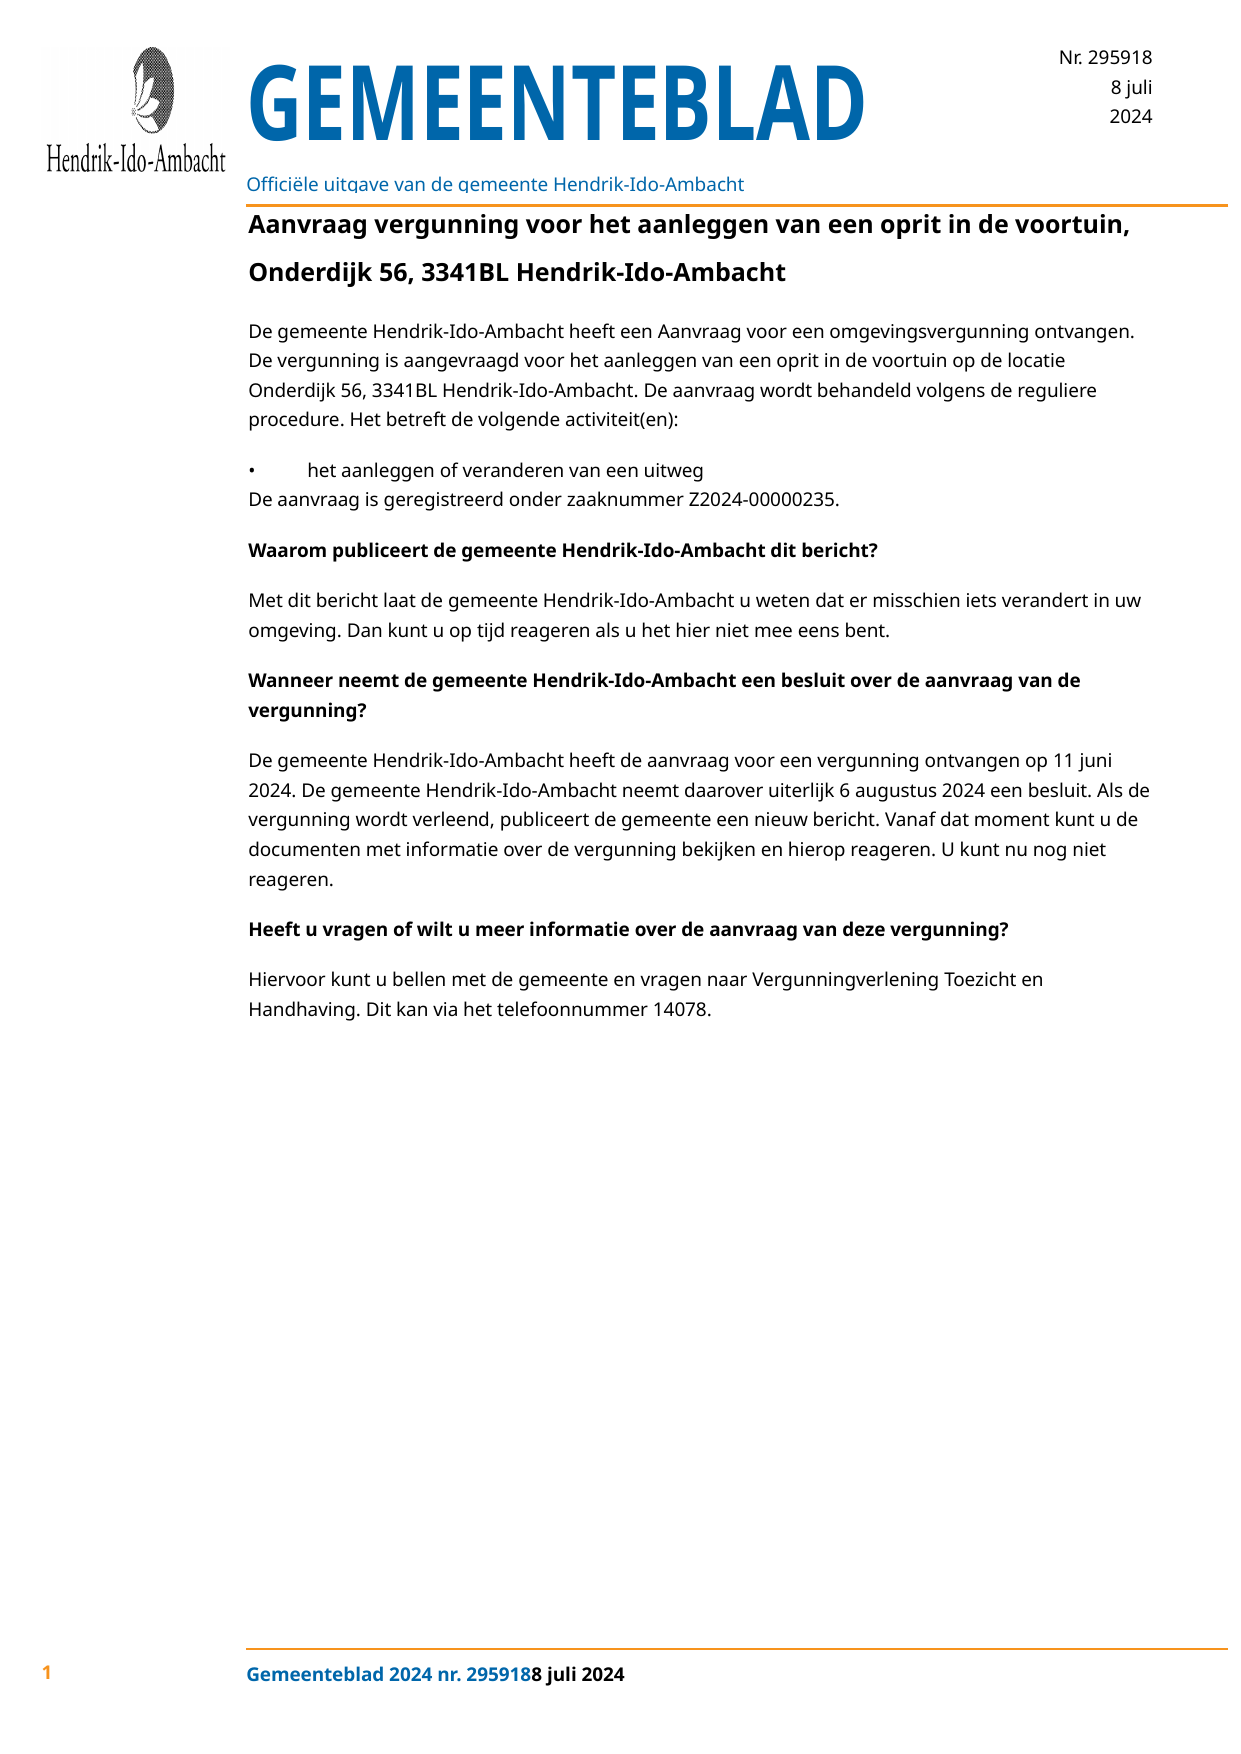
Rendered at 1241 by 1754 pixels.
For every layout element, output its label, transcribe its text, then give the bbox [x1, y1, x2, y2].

text Waarom publiceert de gemeente Hendrik-Ido-Ambacht dit bericht? [248, 537, 1152, 563]
text Aanvraag vergunning voor het aanleggen van een oprit in de voortuin, Onderdijk 56, 3341BL Hendrik-Ido-Ambacht [248, 207, 1152, 288]
text Heeft u vragen of wilt u meer informatie over de aanvraag van deze vergunning? [248, 916, 1152, 942]
text De aanvraag is geregistreerd onder zaaknummer Z2024-00000235. [248, 487, 1152, 512]
text De gemeente Hendrik-Ido-Ambacht heeft een Aanvraag voor een omgevingsvergunning ontvangen. De vergunning is aangevraagd voor het aanleggen van een oprit in de voortuin op de locatie Onderdijk 56, 3341BL Hendrik-Ido-Ambacht. De aanvraag wordt behandeld volgens de reguliere procedure. Het betreft de volgende activiteit(en): [248, 318, 1152, 432]
text De gemeente Hendrik-Ido-Ambacht heeft de aanvraag voor een vergunning ontvangen op 11 juni 2024. De gemeente Hendrik-Ido-Ambacht neemt daarover uiterlijk 6 augustus 2024 een besluit. Als de vergunning wordt verleend, publiceert de gemeente een nieuw bericht. Vanaf dat moment kunt u de documenten met informatie over de vergunning bekijken en hierop reageren. U kunt nu nog niet reageren. [248, 747, 1152, 892]
text Wanneer neemt de gemeente Hendrik-Ido-Ambacht een besluit over de aanvraag van de vergunning? [248, 667, 1152, 723]
text Hiervoor kunt u bellen met de gemeente en vragen naar Vergunningverlening Toezicht en Handhaving. Dit kan via het telefoonnummer 14078. [248, 967, 1152, 1022]
text Met dit bericht laat de gemeente Hendrik-Ido-Ambacht u weten dat er misschien iets verandert in uw omgeving. Dan kunt u op tijd reageren als u het hier niet mee eens bent. [248, 587, 1152, 643]
list het aanleggen of veranderen van een uitweg [248, 457, 1152, 483]
picture [41, 47, 231, 172]
